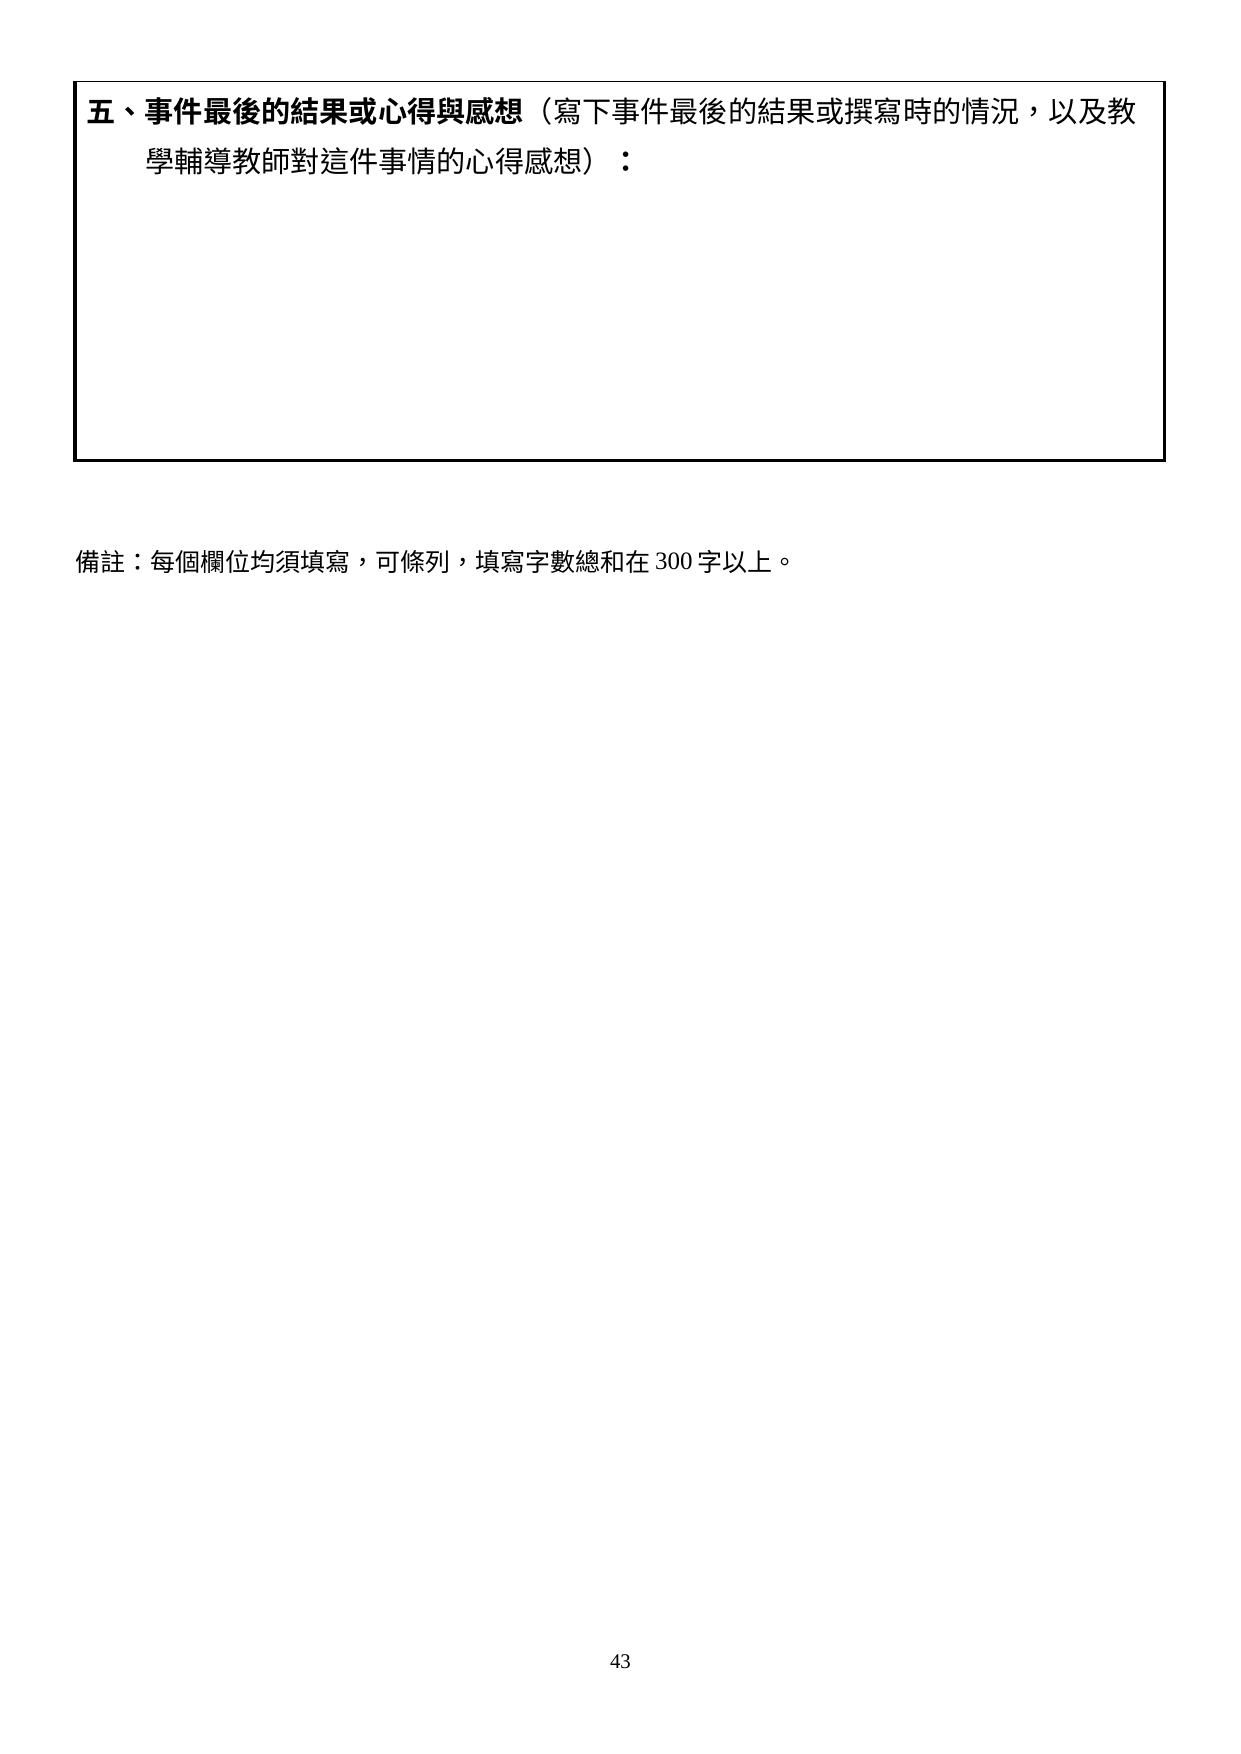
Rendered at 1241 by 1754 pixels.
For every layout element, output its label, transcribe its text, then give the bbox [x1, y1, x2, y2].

table_cell 五、事件最後的結果或心得與感想（寫下事件最後的結果或撰寫時的情況，以及教學輔導教師對這件事情的心得感想）： [77, 82, 1163, 458]
text 備註：每個欄位均須填寫，可條列，填寫字數總和在300字以上。 [75, 518, 1065, 581]
